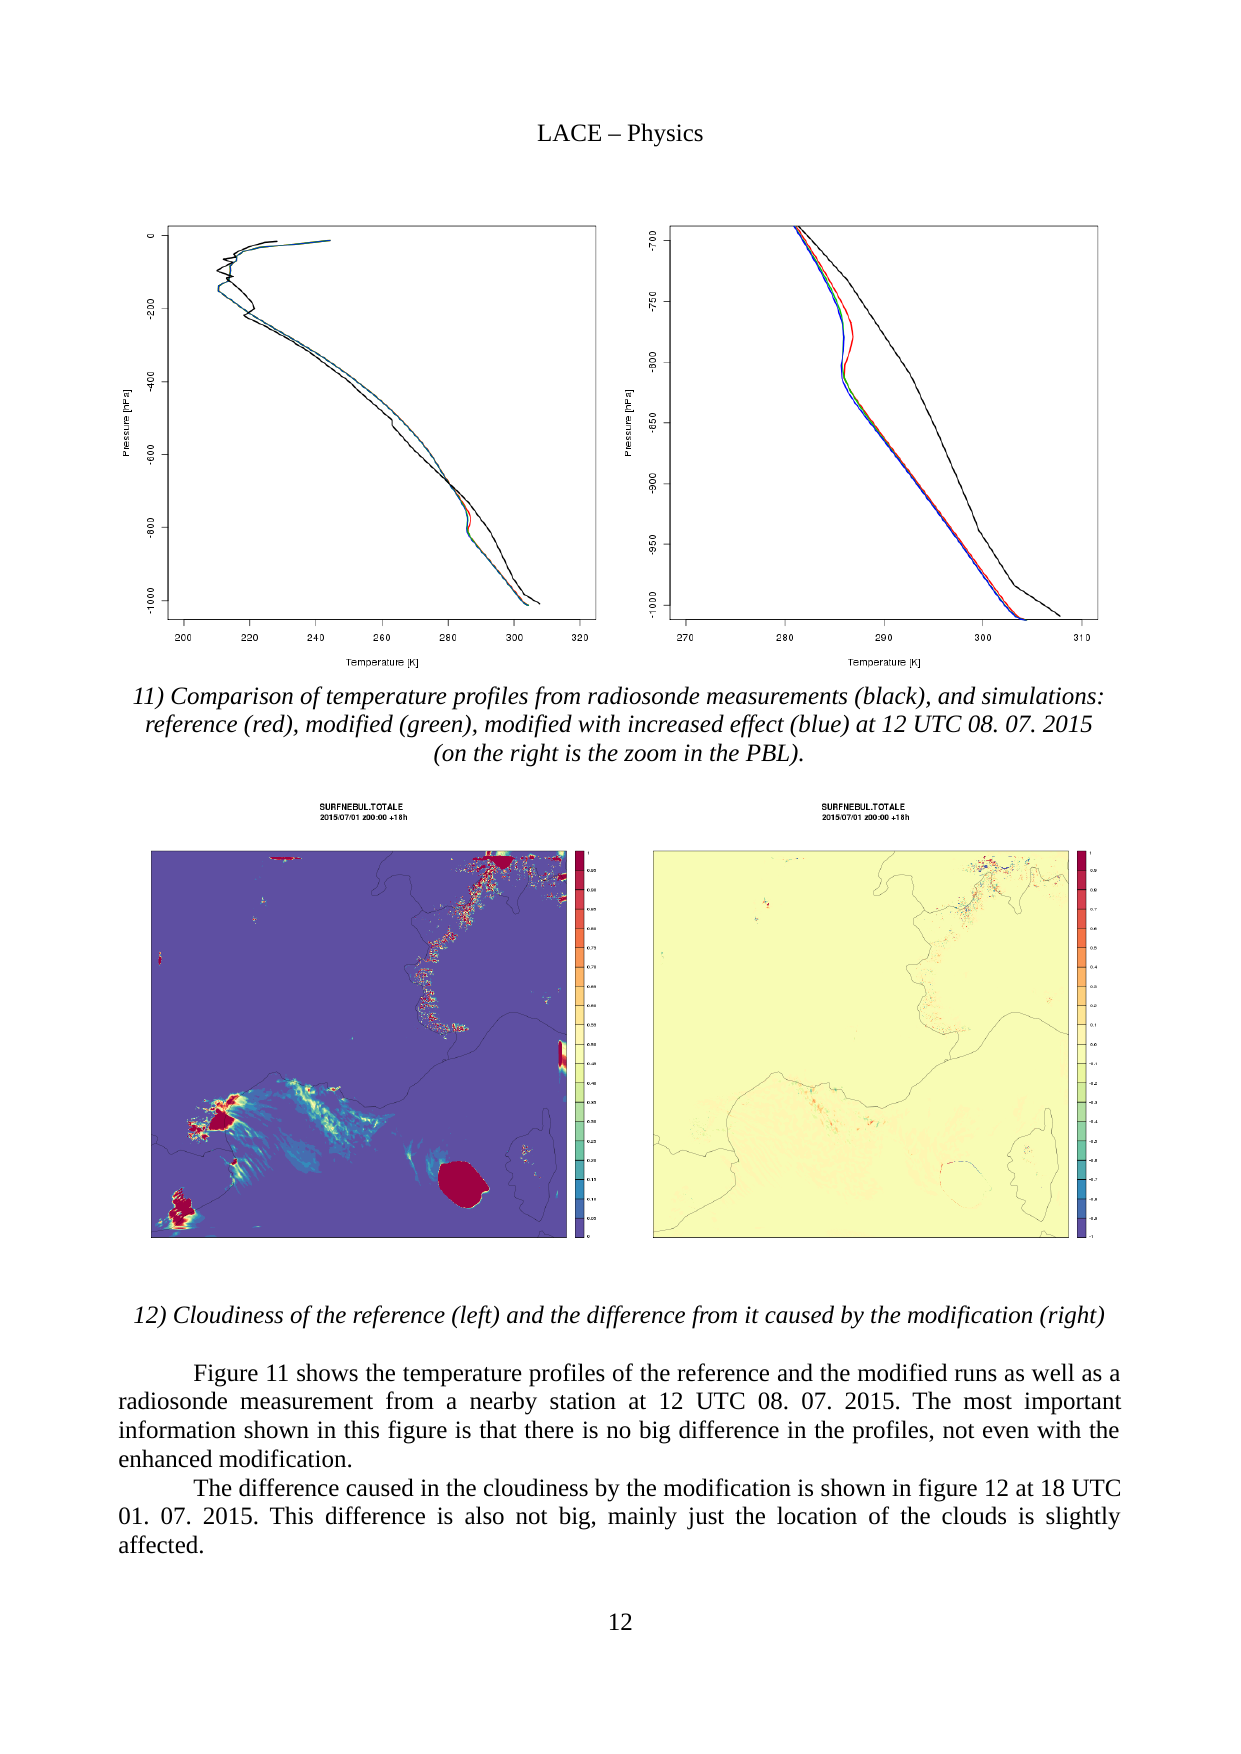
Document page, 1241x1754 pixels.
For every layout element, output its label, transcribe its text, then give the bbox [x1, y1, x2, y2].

text The difference caused in the cloudiness by the modification is shown in figure 12 at 18 UTC 01. 07. 2015. This difference is also not big, mainly just the location of the clouds is slightly affected. [118, 1473, 1122, 1559]
text Figure 11 shows the temperature profiles of the reference and the modified runs as well as a radiosonde measurement from a nearby station at 12 UTC 08. 07. 2015. The most important information shown in this figure is that there is no big difference in the profiles, not even with the enhanced modification. [118, 1358, 1122, 1473]
picture [118, 176, 1123, 681]
picture [118, 795, 1123, 1301]
text (on the right is the zoom in the PBL). [118, 738, 1122, 767]
text 12) Cloudiness of the reference (left) and the difference from it caused by the modification (right) [118, 1301, 1122, 1329]
text 11) Comparison of temperature profiles from radiosonde measurements (black), and simulations: reference (red), modified (green), modified with increased effect (blue) at 12 UTC 08. 07. 2015 [118, 681, 1122, 738]
